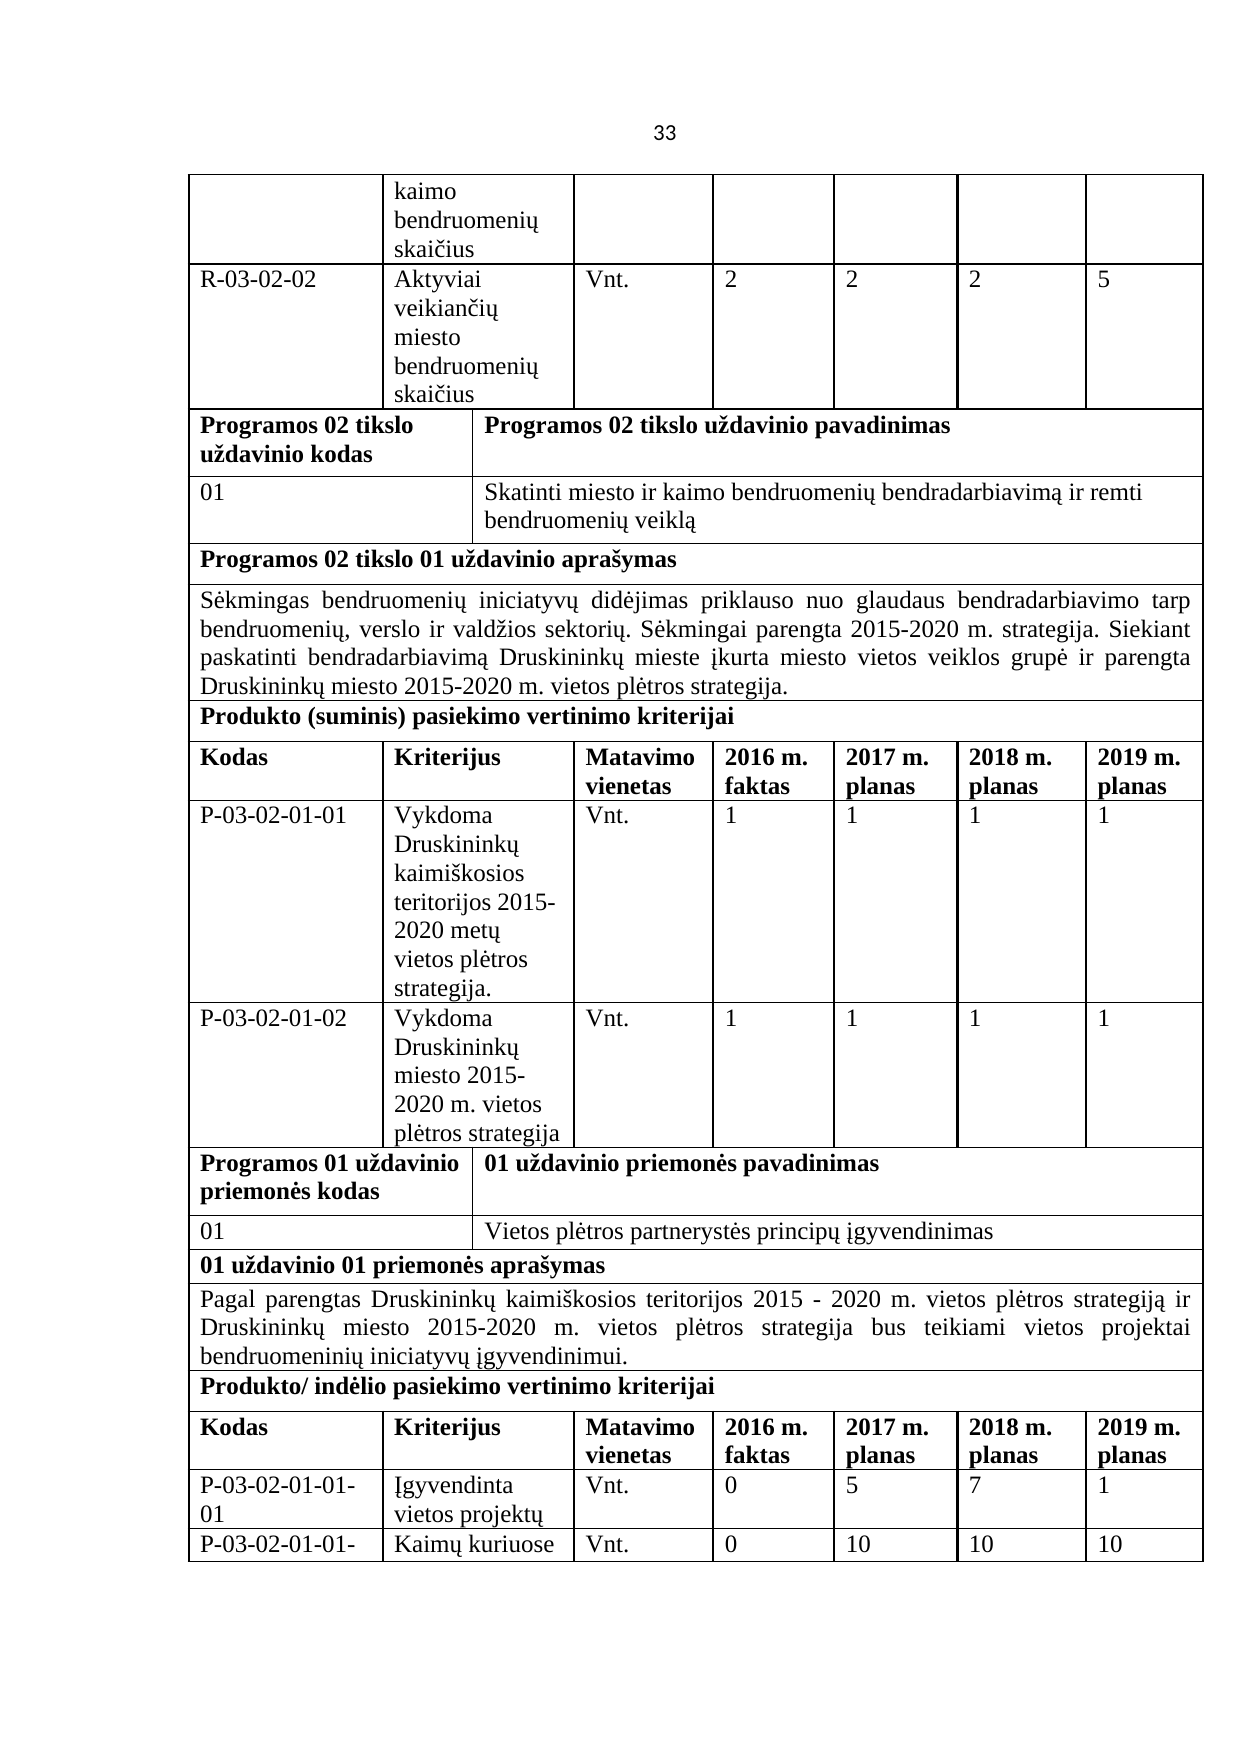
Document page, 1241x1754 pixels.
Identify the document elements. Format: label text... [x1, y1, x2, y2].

table_cell 01 uždavinio 01 priemonės aprašymas [190, 1250, 1202, 1283]
table_cell Kaimų kuriuose [384, 1529, 573, 1561]
table_cell Vnt. [575, 1470, 712, 1528]
table_cell 1 [1087, 801, 1202, 1002]
table_cell 0 [714, 1529, 833, 1561]
table_cell Vnt. [575, 265, 712, 408]
table_cell 2 [835, 265, 956, 408]
table_cell 2019 m. planas [1087, 742, 1202, 799]
table_cell Vnt. [575, 1003, 712, 1147]
table_cell 10 [835, 1529, 956, 1561]
table_cell 01 [190, 477, 472, 543]
table_cell [959, 175, 1085, 262]
table_cell 1 [959, 801, 1085, 1002]
table_cell 1 [1087, 1003, 1202, 1147]
table_cell P-03-02-01-01-01 [190, 1470, 382, 1528]
table_cell Produkto/ indėlio pasiekimo vertinimo kriterijai [190, 1371, 1202, 1411]
table_cell 7 [959, 1470, 1085, 1528]
table_cell 1 [714, 801, 833, 1002]
table_cell Vnt. [575, 1529, 712, 1561]
table_cell 1 [1087, 1470, 1202, 1528]
table_cell Matavimo vienetas [575, 1412, 712, 1469]
table_cell Programos 02 tikslo uždavinio pavadinimas [473, 410, 1202, 476]
table_cell 2019 m. planas [1087, 1412, 1202, 1469]
table_cell Kodas [190, 1412, 382, 1469]
table_cell Kriterijus [384, 1412, 573, 1469]
table_cell P-03-02-01-01 [190, 801, 382, 1002]
table_cell 2016 m. faktas [714, 1412, 833, 1469]
table_cell 2018 m. planas [959, 742, 1085, 799]
table_cell [1087, 175, 1202, 262]
table_cell [835, 175, 956, 262]
table_cell Įgyvendinta vietos projektų [384, 1470, 573, 1528]
table_cell 1 [835, 801, 956, 1002]
table_cell Kodas [190, 742, 382, 799]
table_cell 2 [959, 265, 1085, 408]
table_cell Vnt. [575, 801, 712, 1002]
table_cell 01 [190, 1216, 472, 1249]
table_cell 1 [714, 1003, 833, 1147]
table_cell 01 uždavinio priemonės pavadinimas [473, 1148, 1202, 1215]
table_cell Programos 02 tikslo 01 uždavinio aprašymas [190, 544, 1202, 584]
table_cell 2016 m. faktas [714, 742, 833, 799]
table_cell Matavimo vienetas [575, 742, 712, 799]
table_cell 0 [714, 1470, 833, 1528]
table_cell Programos 02 tikslo uždavinio kodas [190, 410, 472, 476]
table_cell Vykdoma Druskininkų kaimiškosios teritorijos 2015-2020 metų vietos plėtros strategija. [384, 801, 573, 1002]
table_cell 1 [959, 1003, 1085, 1147]
table_cell 10 [959, 1529, 1085, 1561]
table_cell P-03-02-01-01- [190, 1529, 382, 1561]
table_cell [190, 175, 382, 262]
table_cell Programos 01 uždavinio priemonės kodas [190, 1148, 472, 1215]
table_cell 2 [714, 265, 833, 408]
table_cell Produkto (suminis) pasiekimo vertinimo kriterijai [190, 701, 1202, 741]
table_cell 5 [835, 1470, 956, 1528]
table_cell 2017 m. planas [835, 742, 956, 799]
table_cell [575, 175, 712, 262]
table_cell 2017 m. planas [835, 1412, 956, 1469]
table_cell kaimo bendruomenių skaičius [384, 175, 573, 262]
table_cell Sėkmingas bendruomenių iniciatyvų didėjimas priklauso nuo glaudaus bendradarbiavimo tarp bendruomenių, verslo ir valdžios sektorių. Sėkmingai parengta 2015-2020 m. strategija. Siekiant paskatinti bendradarbiavimą Druskininkų mieste įkurta miesto vietos veiklos grupė ir parengta Druskininkų miesto 2015-2020 m. vietos plėtros strategija. [190, 585, 1202, 700]
table_cell 1 [835, 1003, 956, 1147]
table_cell Vykdoma Druskininkų miesto 2015-2020 m. vietos plėtros strategija [384, 1003, 573, 1147]
table_cell Pagal parengtas Druskininkų kaimiškosios teritorijos 2015 - 2020 m. vietos plėtros strategiją ir Druskininkų miesto 2015-2020 m. vietos plėtros strategija bus teikiami vietos projektai bendruomeninių iniciatyvų įgyvendinimui. [190, 1284, 1202, 1370]
table_cell 10 [1087, 1529, 1202, 1561]
table_cell Aktyviai veikiančių miesto bendruomenių skaičius [384, 265, 573, 408]
table_cell P-03-02-01-02 [190, 1003, 382, 1147]
table_cell 5 [1087, 265, 1202, 408]
table_cell Vietos plėtros partnerystės principų įgyvendinimas [473, 1216, 1202, 1249]
table_cell [714, 175, 833, 262]
table_cell R-03-02-02 [190, 265, 382, 408]
table_cell Kriterijus [384, 742, 573, 799]
table_cell 2018 m. planas [959, 1412, 1085, 1469]
table_cell Skatinti miesto ir kaimo bendruomenių bendradarbiavimą ir remti bendruomenių veiklą [473, 477, 1202, 543]
